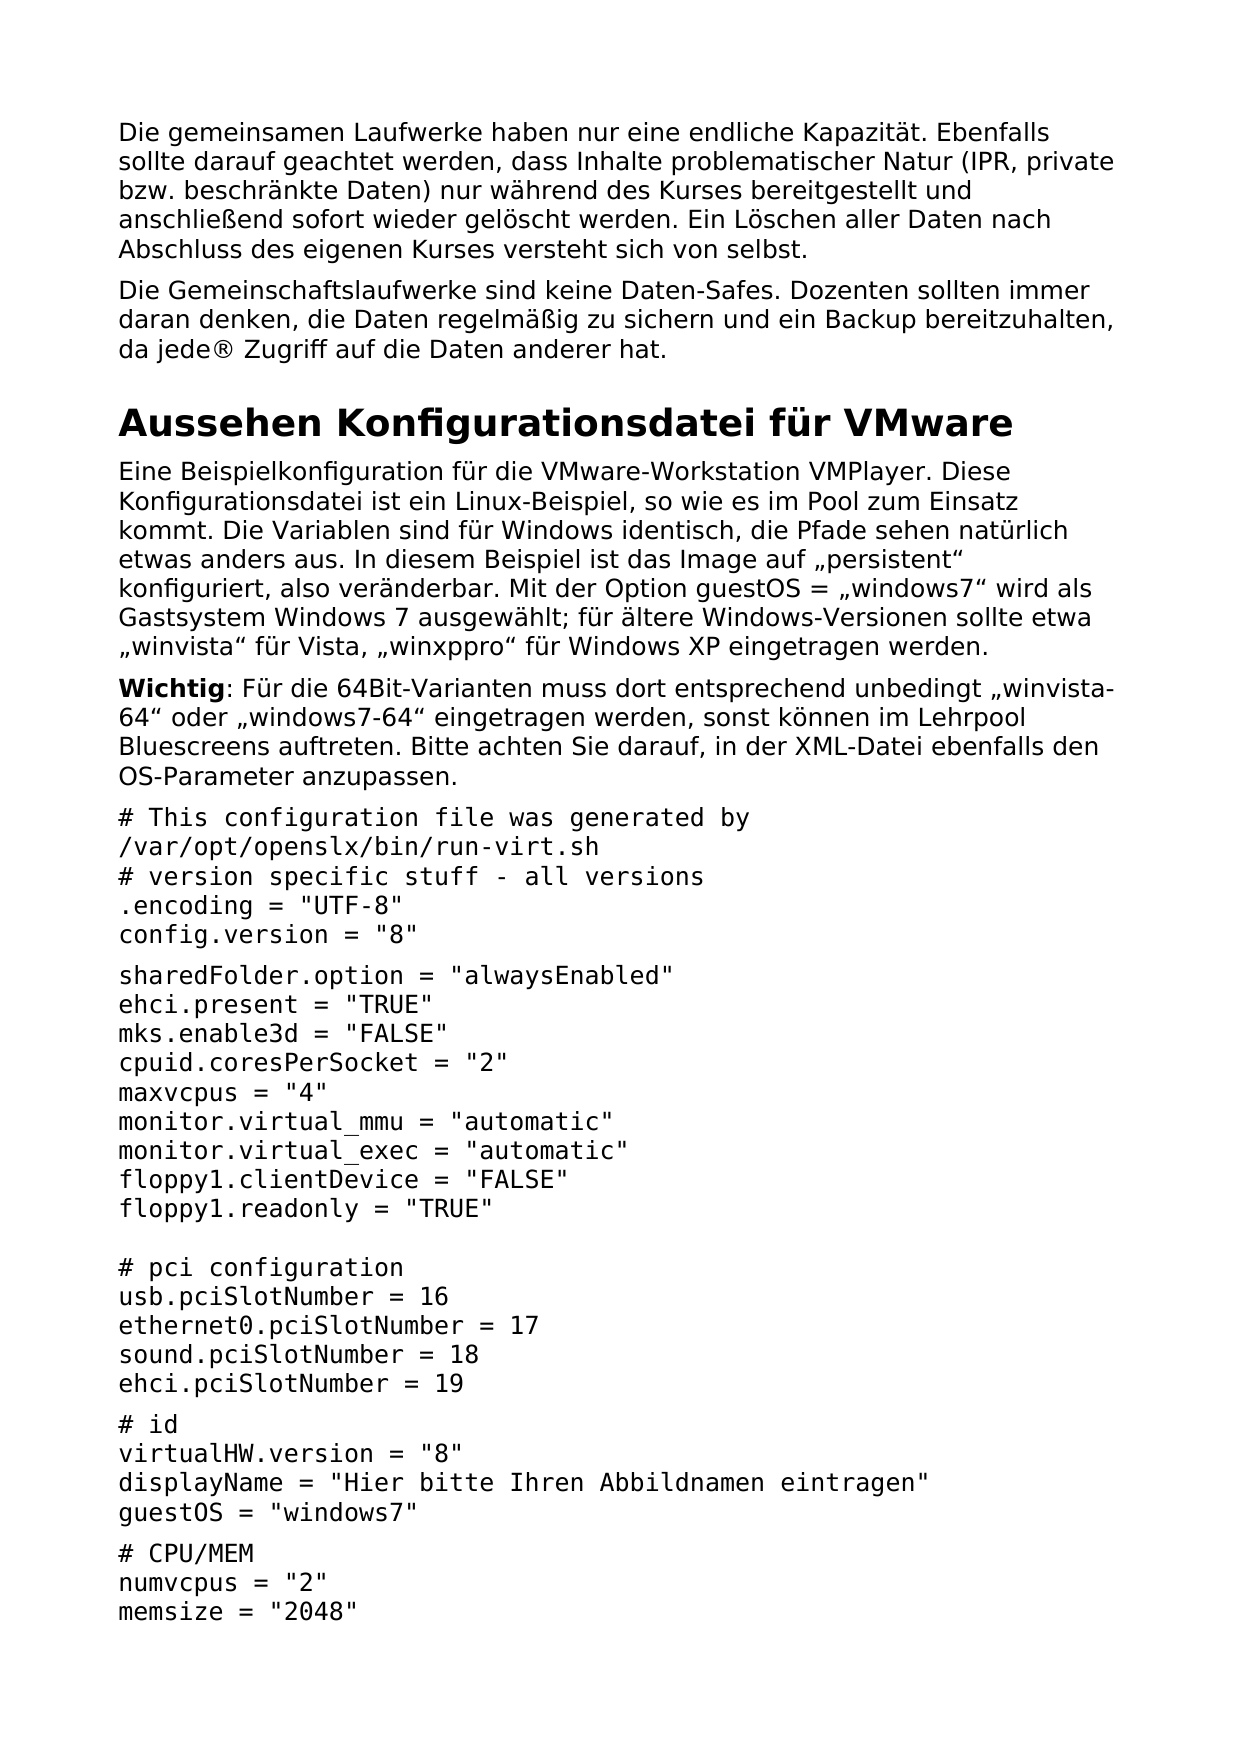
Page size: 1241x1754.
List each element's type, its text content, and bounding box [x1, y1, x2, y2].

text Wichtig: Für die 64Bit-Varianten muss dort entsprechend unbedingt „winvista-64“ oder „windows7-64“ eingetragen werden, sonst können im Lehrpool Bluescreens auftreten. Bitte achten Sie darauf, in der XML-Datei ebenfalls den OS-Parameter anzupassen. [118, 674, 1122, 791]
text # id virtualHW.version = "8" displayName = "Hier bitte Ihren Abbildnamen eintragen" guestOS = "windows7" [118, 1410, 1122, 1527]
text # This configuration file was generated by /var/opt/openslx/bin/run-virt.sh # version specific stuff - all versions .encoding = "UTF-8" config.version = "8" [118, 803, 1122, 949]
text Die Gemeinschaftslaufwerke sind keine Daten-Safes. Dozenten sollten immer daran denken, die Daten regelmäßig zu sichern und ein Backup bereitzuhalten, da jede® Zugriff auf die Daten anderer hat. [118, 276, 1122, 364]
text sharedFolder.option = "alwaysEnabled" ehci.present = "TRUE" mks.enable3d = "FALSE" cpuid.coresPerSocket = "2" maxvcpus = "4" monitor.virtual_mmu = "automatic" monitor.virtual_exec = "automatic" floppy1.clientDevice = "FALSE" floppy1.readonly = "TRUE" # pci configuration usb.pciSlotNumber = 16 ethernet0.pciSlotNumber = 17 sound.pciSlotNumber = 18 ehci.pciSlotNumber = 19 [118, 961, 1122, 1398]
subtitle Aussehen Konfigurationsdatei für VMware [118, 401, 1122, 445]
text Eine Beispielkonfiguration für die VMware-Workstation VMPlayer. Diese Konfigurationsdatei ist ein Linux-Beispiel, so wie es im Pool zum Einsatz kommt. Die Variablen sind für Windows identisch, die Pfade sehen natürlich etwas anders aus. In diesem Beispiel ist das Image auf „persistent“ konfiguriert, also veränderbar. Mit der Option guestOS = „windows7“ wird als Gastsystem Windows 7 ausgewählt; für ältere Windows-Versionen sollte etwa „winvista“ für Vista, „winxppro“ für Windows XP eingetragen werden. [118, 458, 1122, 662]
text # CPU/MEM numvcpus = "2" memsize = "2048" [118, 1539, 1122, 1626]
text Die gemeinsamen Laufwerke haben nur eine endliche Kapazität. Ebenfalls sollte darauf geachtet werden, dass Inhalte problematischer Natur (IPR, private bzw. beschränkte Daten) nur während des Kurses bereitgestellt und anschließend sofort wieder gelöscht werden. Ein Löschen aller Daten nach Abschluss des eigenen Kurses versteht sich von selbst. [118, 118, 1122, 264]
